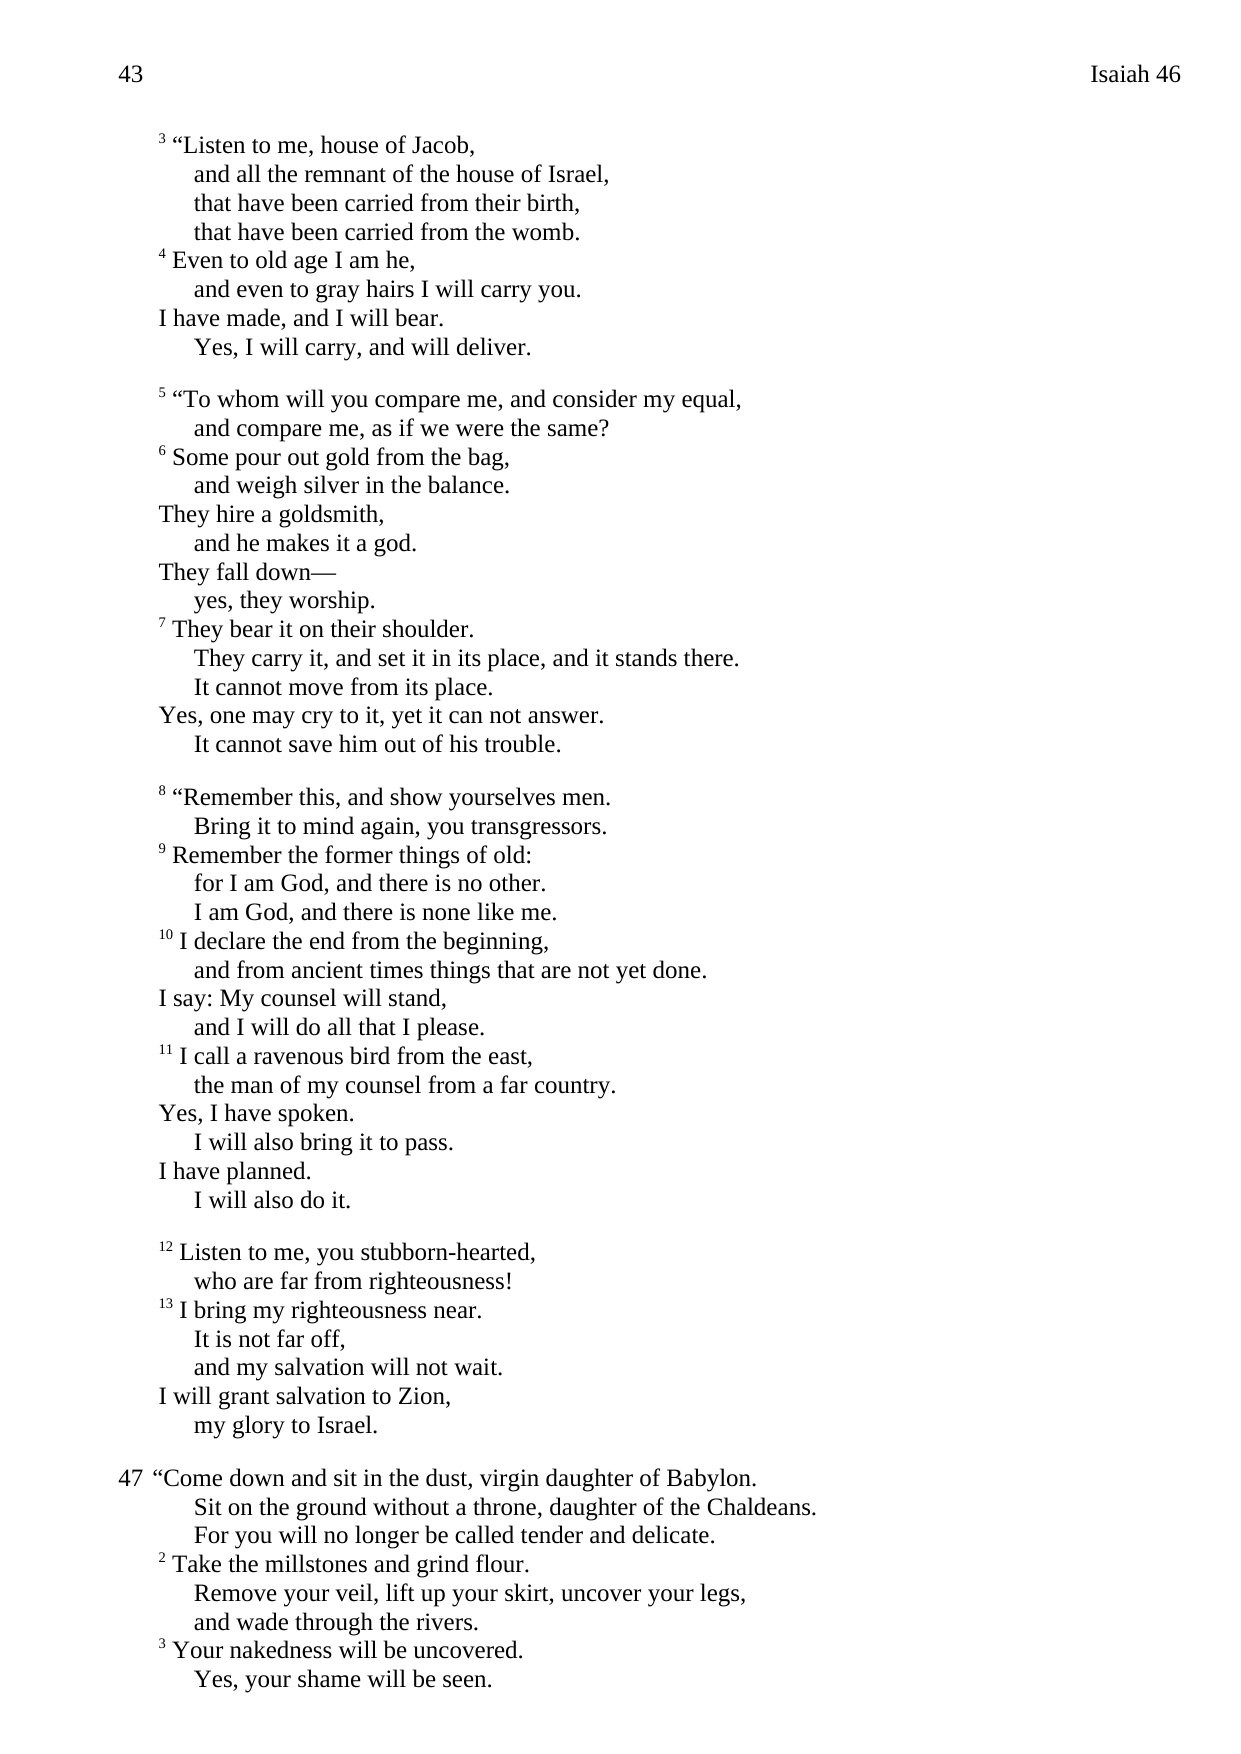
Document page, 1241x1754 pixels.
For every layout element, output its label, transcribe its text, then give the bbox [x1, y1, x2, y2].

text and compare me, as if we were the same? [194, 413, 1181, 442]
text Yes, I will carry, and will deliver. [194, 332, 1181, 360]
text and I will do all that I please. [194, 1012, 1181, 1041]
text who are far from righteousness! [194, 1266, 1181, 1295]
text Yes, your shame will be seen. [194, 1664, 1181, 1693]
text 11 I call a ravenous bird from the east, [158, 1041, 1181, 1070]
text 4 Even to old age I am he, [158, 245, 1181, 274]
text Remove your veil, lift up your skirt, uncover your legs, [194, 1578, 1181, 1607]
text They carry it, and set it in its place, and it stands there. [194, 643, 1181, 672]
text They fall down— [158, 557, 1181, 586]
text yes, they worship. [194, 586, 1181, 614]
text 2 Take the millstones and grind flour. [158, 1549, 1181, 1578]
text It is not far off, [194, 1324, 1181, 1352]
text 3 “Listen to me, house of Jacob, [158, 130, 1181, 159]
text They hire a goldsmith, [158, 499, 1181, 528]
text 8 “Remember this, and show yourselves men. [158, 782, 1181, 811]
text I will grant salvation to Zion, [158, 1381, 1181, 1410]
text It cannot save him out of his trouble. [194, 729, 1181, 758]
text For you will no longer be called tender and delicate. [194, 1520, 1181, 1549]
text I will also bring it to pass. [194, 1127, 1181, 1156]
text Sit on the ground without a throne, daughter of the Chaldeans. [194, 1492, 1181, 1520]
text and he makes it a god. [194, 528, 1181, 557]
text It cannot move from its place. [194, 672, 1181, 701]
text I say: My counsel will stand, [158, 983, 1181, 1012]
text and even to gray hairs I will carry you. [194, 274, 1181, 303]
text that have been carried from their birth, [194, 188, 1181, 217]
text my glory to Israel. [194, 1410, 1181, 1439]
text Yes, one may cry to it, yet it can not answer. [158, 701, 1181, 729]
text 13 I bring my righteousness near. [158, 1295, 1181, 1324]
text 47“Come down and sit in the dust, virgin daughter of Babylon. [118, 1463, 1181, 1492]
text and weigh silver in the balance. [194, 471, 1181, 499]
text 7 They bear it on their shoulder. [158, 614, 1181, 643]
text 10 I declare the end from the beginning, [158, 926, 1181, 955]
text 5 “To whom will you compare me, and consider my equal, [158, 384, 1181, 413]
text 3 Your nakedness will be uncovered. [158, 1635, 1181, 1664]
text Yes, I have spoken. [158, 1098, 1181, 1127]
text and my salvation will not wait. [194, 1352, 1181, 1381]
text I am God, and there is none like me. [194, 897, 1181, 926]
text 12 Listen to me, you stubborn-hearted, [158, 1237, 1181, 1266]
text I have planned. [158, 1156, 1181, 1185]
text 6 Some pour out gold from the bag, [158, 442, 1181, 471]
text and all the remnant of the house of Israel, [194, 159, 1181, 188]
text that have been carried from the womb. [194, 217, 1181, 245]
text and wade through the rivers. [194, 1607, 1181, 1635]
text the man of my counsel from a far country. [194, 1070, 1181, 1098]
text I have made, and I will bear. [158, 303, 1181, 332]
text 9 Remember the former things of old: [158, 840, 1181, 868]
text I will also do it. [194, 1185, 1181, 1213]
text and from ancient times things that are not yet done. [194, 955, 1181, 983]
text for I am God, and there is no other. [194, 868, 1181, 897]
text Bring it to mind again, you transgressors. [194, 811, 1181, 840]
